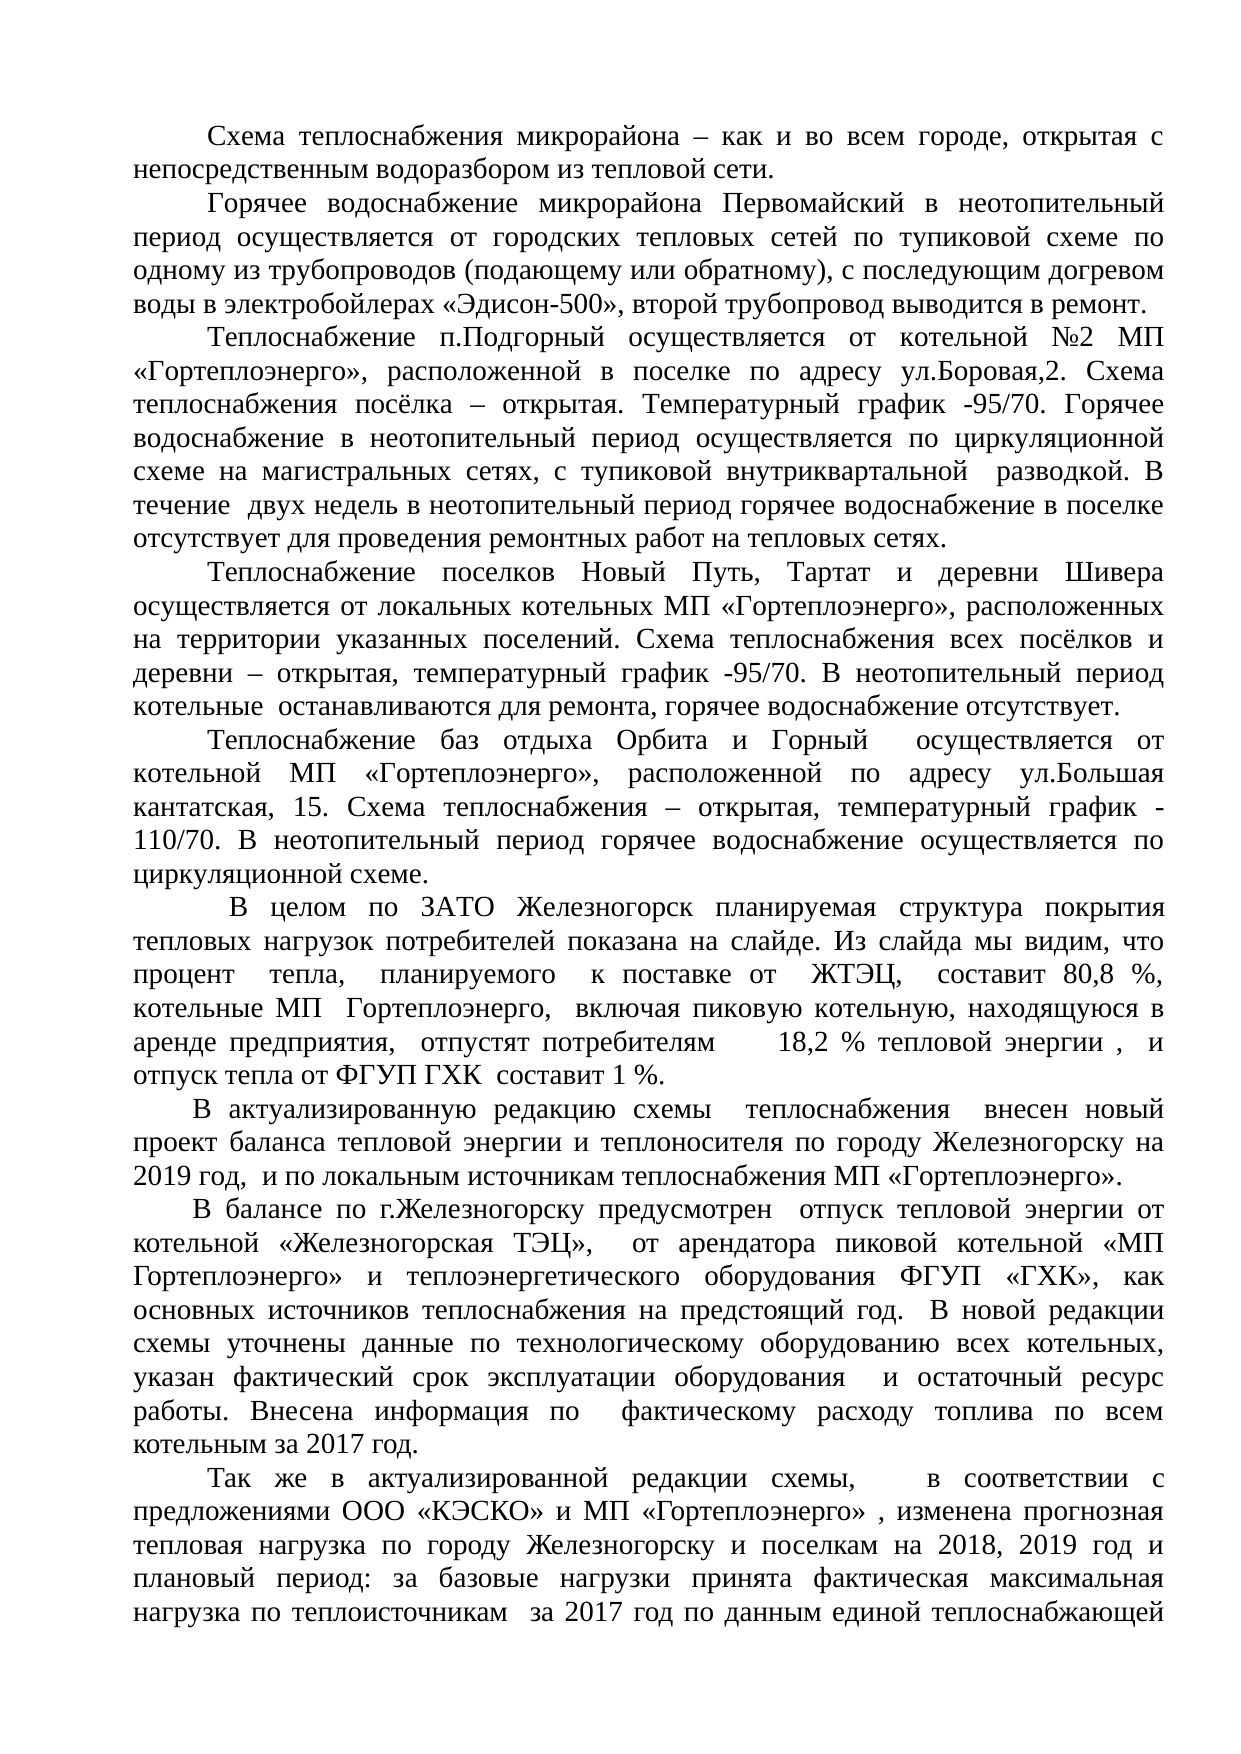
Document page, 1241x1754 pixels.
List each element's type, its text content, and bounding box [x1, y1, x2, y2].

text Теплоснабжение баз отдыха Орбита и Горный осуществляется от котельной МП «Гортеплоэнерго», расположенной по адресу ул.Большая кантатская, 15. Схема теплоснабжения – открытая, температурный график -110/70. В неотопительный период горячее водоснабжение осуществляется по циркуляционной схеме. [133, 722, 1165, 889]
text Горячее водоснабжение микрорайона Первомайский в неотопительный период осуществляется от городских тепловых сетей по тупиковой схеме по одному из трубопроводов (подающему или обратному), с последующим догревом воды в электробойлерах «Эдисон-500», второй трубопровод выводится в ремонт. [133, 185, 1165, 319]
text Так же в актуализированной редакции схемы, в соответствии с предложениями ООО «КЭСКО» и МП «Гортеплоэнерго» , изменена прогнозная тепловая нагрузка по городу Железногорску и поселкам на 2018, 2019 год и плановый период: за базовые нагрузки принята фактическая максимальная нагрузка по теплоисточникам за 2017 год по данным единой теплоснабжающей [133, 1460, 1165, 1627]
text Теплоснабжение поселков Новый Путь, Тартат и деревни Шивера осуществляется от локальных котельных МП «Гортеплоэнерго», расположенных на территории указанных поселений. Схема теплоснабжения всех посёлков и деревни – открытая, температурный график -95/70. В неотопительный период котельные останавливаются для ремонта, горячее водоснабжение отсутствует. [133, 554, 1165, 722]
text В актуализированную редакцию схемы теплоснабжения внесен новый проект баланса тепловой энергии и теплоносителя по городу Железногорску на 2019 год, и по локальным источникам теплоснабжения МП «Гортеплоэнерго». [133, 1091, 1165, 1191]
text В целом по ЗАТО Железногорск планируемая структура покрытия тепловых нагрузок потребителей показана на слайде. Из слайда мы видим, что процент тепла, планируемого к поставке от ЖТЭЦ, составит 80,8 %, котельные МП Гортеплоэнерго, включая пиковую котельную, находящуюся в аренде предприятия, отпустят потребителям 18,2 % тепловой энергии , и отпуск тепла от ФГУП ГХК составит 1 %. [133, 889, 1165, 1091]
text Схема теплоснабжения микрорайона – как и во всем городе, открытая с непосредственным водоразбором из тепловой сети. [133, 118, 1165, 185]
text В балансе по г.Железногорску предусмотрен отпуск тепловой энергии от котельной «Железногорская ТЭЦ», от арендатора пиковой котельной «МП Гортеплоэнерго» и теплоэнергетического оборудования ФГУП «ГХК», как основных источников теплоснабжения на предстоящий год. В новой редакции схемы уточнены данные по технологическому оборудованию всех котельных, указан фактический срок эксплуатации оборудования и остаточный ресурс работы. Внесена информация по фактическому расходу топлива по всем котельным за 2017 год. [133, 1191, 1165, 1460]
text Теплоснабжение п.Подгорный осуществляется от котельной №2 МП «Гортеплоэнерго», расположенной в поселке по адресу ул.Боровая,2. Схема теплоснабжения посёлка – открытая. Температурный график -95/70. Горячее водоснабжение в неотопительный период осуществляется по циркуляционной схеме на магистральных сетях, с тупиковой внутриквартальной разводкой. В течение двух недель в неотопительный период горячее водоснабжение в поселке отсутствует для проведения ремонтных работ на тепловых сетях. [133, 319, 1165, 554]
